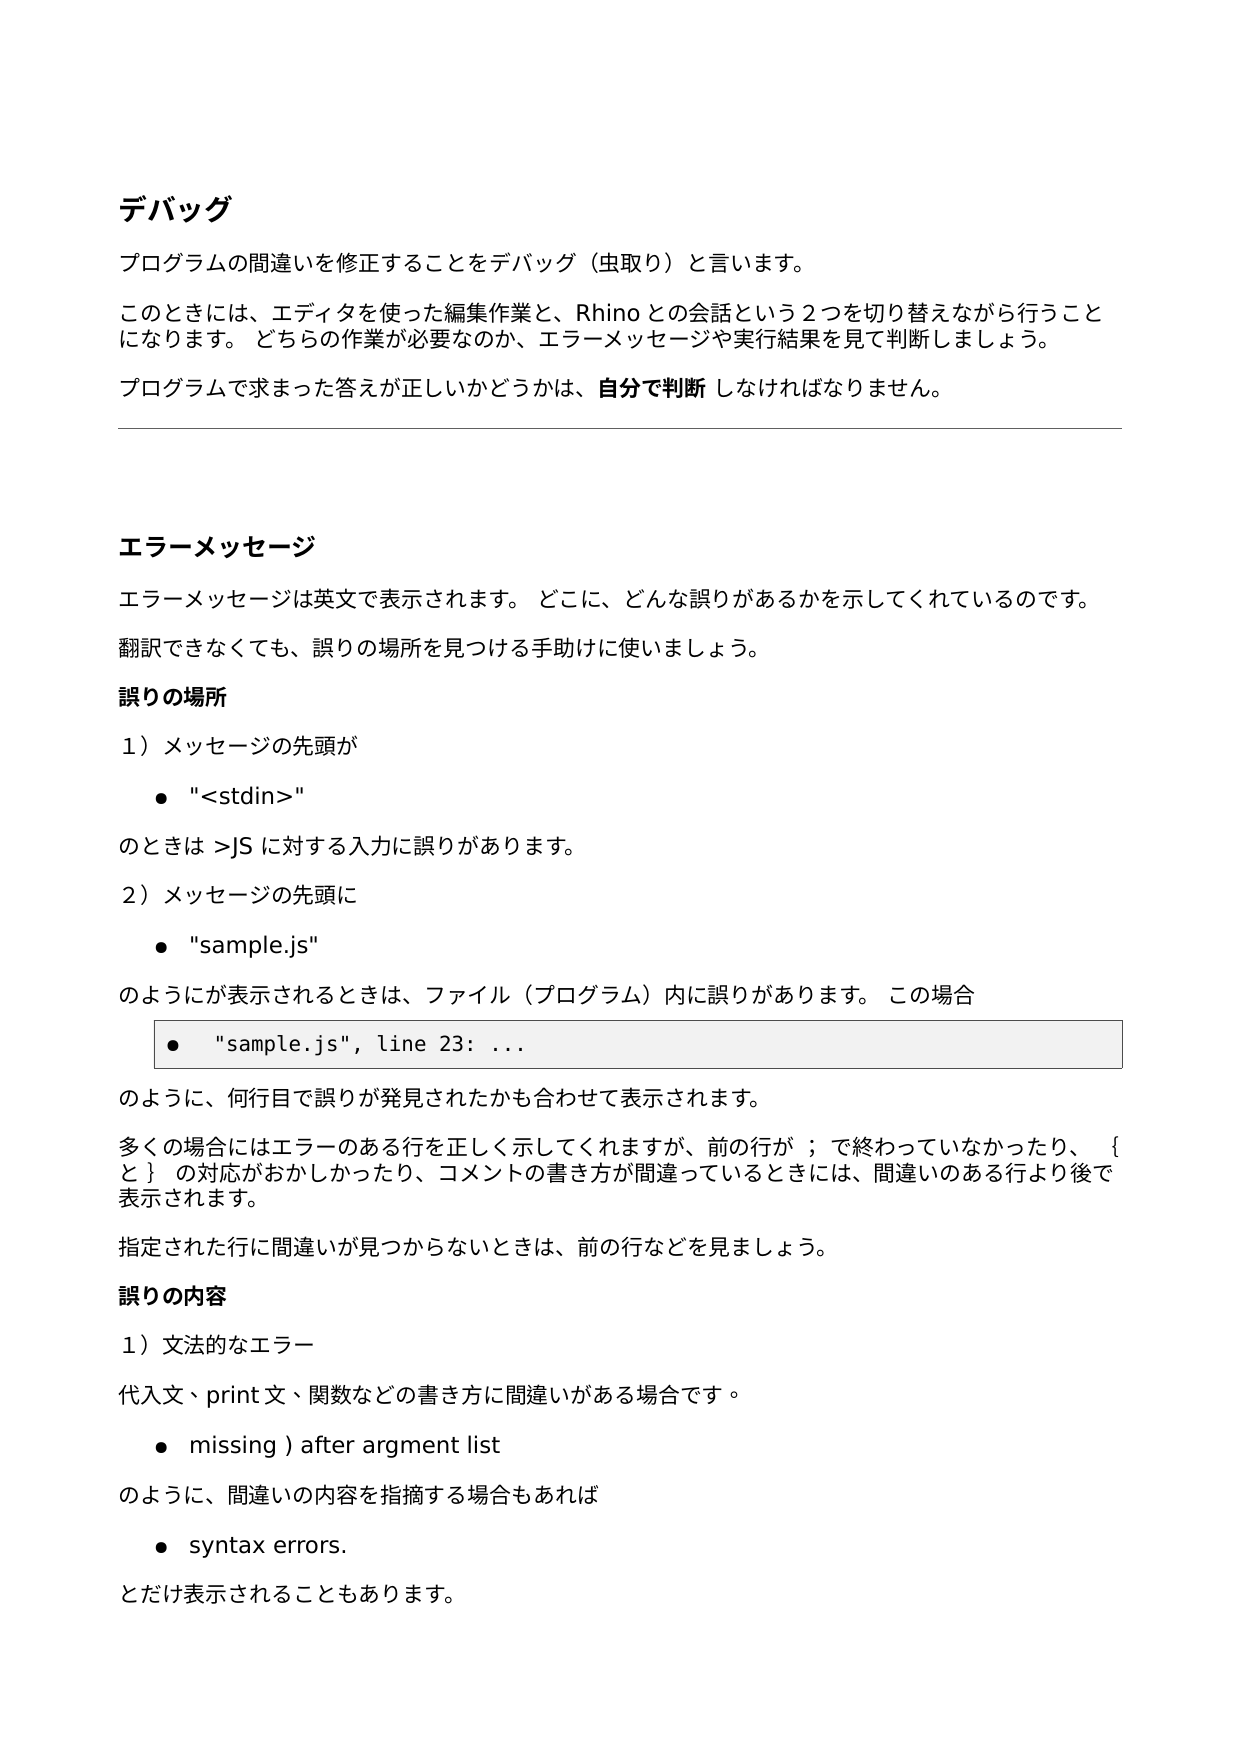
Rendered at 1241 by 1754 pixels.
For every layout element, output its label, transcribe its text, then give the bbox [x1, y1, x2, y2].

text のように、間違いの内容を指摘する場合もあれば [118, 1483, 1122, 1508]
text とだけ表示されることもあります。 [118, 1582, 1122, 1608]
text 翻訳できなくても、誤りの場所を見つける手助けに使いましょう。 [118, 636, 1122, 662]
text のように、何行目で誤りが発見されたかも合わせて表示されます。 [118, 1086, 1122, 1112]
text 代入文、print文、関数などの書き方に間違いがある場合です。 [118, 1382, 1122, 1409]
text このときには、エディタを使った編集作業と、Rhinoとの会話という２つを切り替えながら行うことになります。 どちらの作業が必要なのか、エラーメッセージや実行結果を見て判断しましょう。 [118, 300, 1122, 352]
list missing ) after argment list [153, 1433, 1122, 1459]
text 誤りの場所 [118, 685, 1122, 711]
text 多くの場合にはエラーのある行を正しく示してくれますが、前の行が ； で終わっていなかったり、 ｛ と ｝ の対応がおかしかったり、コメントの書き方が間違っているときには、間違いのある行より後で表示されます。 [118, 1135, 1122, 1212]
text エラーメッセージは英文で表示されます。 どこに、どんな誤りがあるかを示してくれているのです。 [118, 587, 1122, 612]
list "sample.js" [153, 933, 1122, 959]
list syntax errors. [153, 1532, 1122, 1558]
subtitle エラーメッセージ [118, 533, 1122, 563]
list "sample.js", line 23: ... [155, 1021, 1122, 1068]
text １）文法的なエラー [118, 1333, 1122, 1359]
text 誤りの内容 [118, 1284, 1122, 1310]
text ２）メッセージの先頭に [118, 884, 1122, 909]
text １）メッセージの先頭が [118, 734, 1122, 760]
list "<stdin>" [153, 783, 1122, 810]
text のときは >JS に対する入力に誤りがあります。 [118, 833, 1122, 860]
text プログラムの間違いを修正することをデバッグ（虫取り）と言います。 [118, 251, 1122, 277]
text 指定された行に間違いが見つからないときは、前の行などを見ましょう。 [118, 1235, 1122, 1261]
subtitle デバッグ [118, 193, 1122, 227]
text プログラムで求まった答えが正しいかどうかは、自分で判断 しなければなりません。 [118, 376, 1122, 401]
text のようにが表示されるときは、ファイル（プログラム）内に誤りがあります。 この場合 [118, 983, 1122, 1008]
